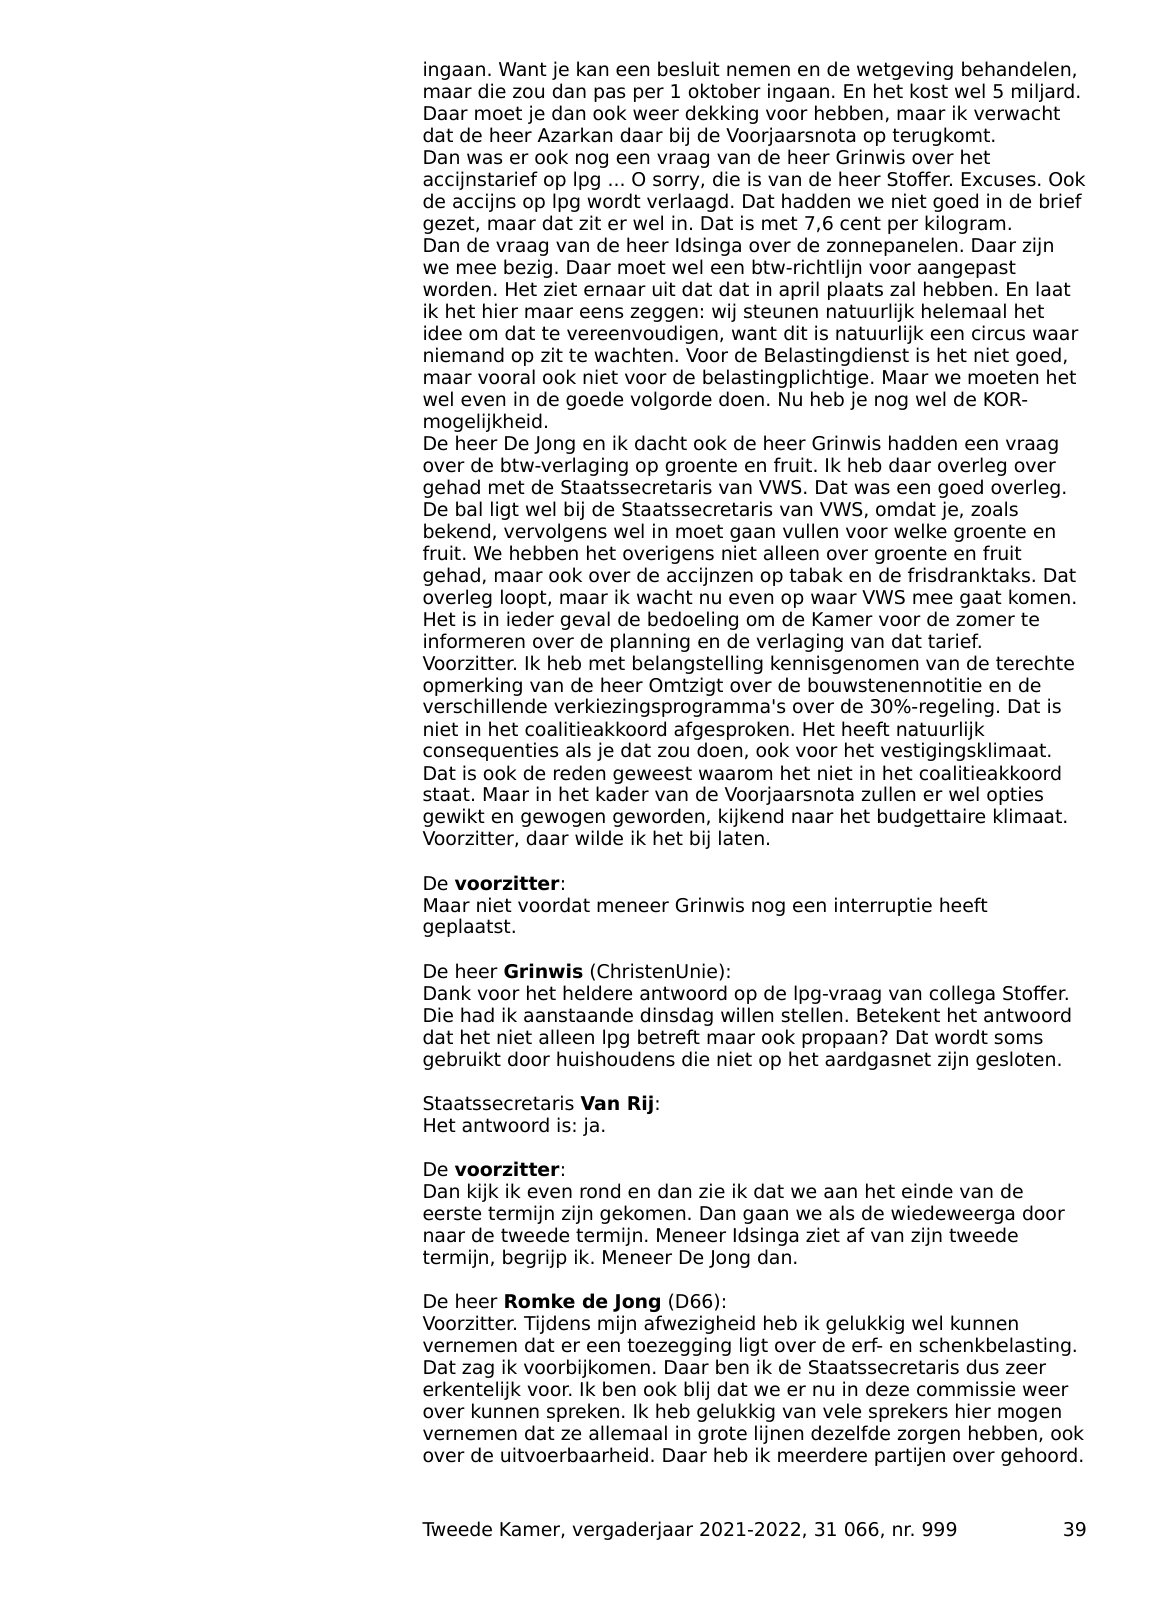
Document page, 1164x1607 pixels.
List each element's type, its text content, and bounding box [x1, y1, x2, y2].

text De voorzitter: [422, 872, 1087, 894]
text Dan de vraag van de heer Idsinga over de zonnepanelen. Daar zijn we mee bezig. Daar moet wel een btw-richtlijn voor aangepast worden. Het ziet ernaar uit dat dat in april plaats zal hebben. En laat ik het hier maar eens zeggen: wij steunen natuurlijk helemaal het idee om dat te vereenvoudigen, want dit is natuurlijk een circus waar niemand op zit te wachten. Voor de Belastingdienst is het niet goed, maar vooral ook niet voor de belastingplichtige. Maar we moeten het wel even in de goede volgorde doen. Nu heb je nog wel de KOR-mogelijkheid. [422, 235, 1087, 433]
text Voorzitter, daar wilde ik het bij laten. [422, 828, 1087, 850]
text Staatssecretaris Van Rij: [422, 1093, 1087, 1115]
text ingaan. Want je kan een besluit nemen en de wetgeving behandelen, maar die zou dan pas per 1 oktober ingaan. En het kost wel 5 miljard. Daar moet je dan ook weer dekking voor hebben, maar ik verwacht dat de heer Azarkan daar bij de Voorjaarsnota op terugkomt. [422, 59, 1087, 147]
text Maar niet voordat meneer Grinwis nog een interruptie heeft geplaatst. [422, 894, 1087, 938]
text De heer Grinwis (ChristenUnie): [422, 961, 1087, 983]
text Dan kijk ik even rond en dan zie ik dat we aan het einde van de eerste termijn zijn gekomen. Dan gaan we als de wiedeweerga door naar de tweede termijn. Meneer Idsinga ziet af van zijn tweede termijn, begrijp ik. Meneer De Jong dan. [422, 1181, 1087, 1269]
text De heer Romke de Jong (D66): [422, 1291, 1087, 1313]
text Voorzitter. Tijdens mijn afwezigheid heb ik gelukkig wel kunnen vernemen dat er een toezegging ligt over de erf- en schenkbelasting. Dat zag ik voorbijkomen. Daar ben ik de Staatssecretaris dus zeer erkentelijk voor. Ik ben ook blij dat we er nu in deze commissie weer over kunnen spreken. Ik heb gelukkig van vele sprekers hier mogen vernemen dat ze allemaal in grote lijnen dezelfde zorgen hebben, ook over de uitvoerbaarheid. Daar heb ik meerdere partijen over gehoord. [422, 1313, 1087, 1467]
text Dan was er ook nog een vraag van de heer Grinwis over het accijnstarief op lpg ... O sorry, die is van de heer Stoffer. Excuses. Ook de accijns op lpg wordt verlaagd. Dat hadden we niet goed in de brief gezet, maar dat zit er wel in. Dat is met 7,6 cent per kilogram. [422, 147, 1087, 235]
text Voorzitter. Ik heb met belangstelling kennisgenomen van de terechte opmerking van de heer Omtzigt over de bouwstenennotitie en de verschillende verkiezingsprogramma's over de 30%-regeling. Dat is niet in het coalitieakkoord afgesproken. Het heeft natuurlijk consequenties als je dat zou doen, ook voor het vestigingsklimaat. Dat is ook de reden geweest waarom het niet in het coalitieakkoord staat. Maar in het kader van de Voorjaarsnota zullen er wel opties gewikt en gewogen geworden, kijkend naar het budgettaire klimaat. [422, 652, 1087, 828]
text Het antwoord is: ja. [422, 1115, 1087, 1137]
text De voorzitter: [422, 1159, 1087, 1181]
text De heer De Jong en ik dacht ook de heer Grinwis hadden een vraag over de btw-verlaging op groente en fruit. Ik heb daar overleg over gehad met de Staatssecretaris van VWS. Dat was een goed overleg. De bal ligt wel bij de Staatssecretaris van VWS, omdat je, zoals bekend, vervolgens wel in moet gaan vullen voor welke groente en fruit. We hebben het overigens niet alleen over groente en fruit gehad, maar ook over de accijnzen op tabak en de frisdranktaks. Dat overleg loopt, maar ik wacht nu even op waar VWS mee gaat komen. Het is in ieder geval de bedoeling om de Kamer voor de zomer te informeren over de planning en de verlaging van dat tarief. [422, 433, 1087, 652]
text Dank voor het heldere antwoord op de lpg-vraag van collega Stoffer. Die had ik aanstaande dinsdag willen stellen. Betekent het antwoord dat het niet alleen lpg betreft maar ook propaan? Dat wordt soms gebruikt door huishoudens die niet op het aardgasnet zijn gesloten. [422, 983, 1087, 1071]
